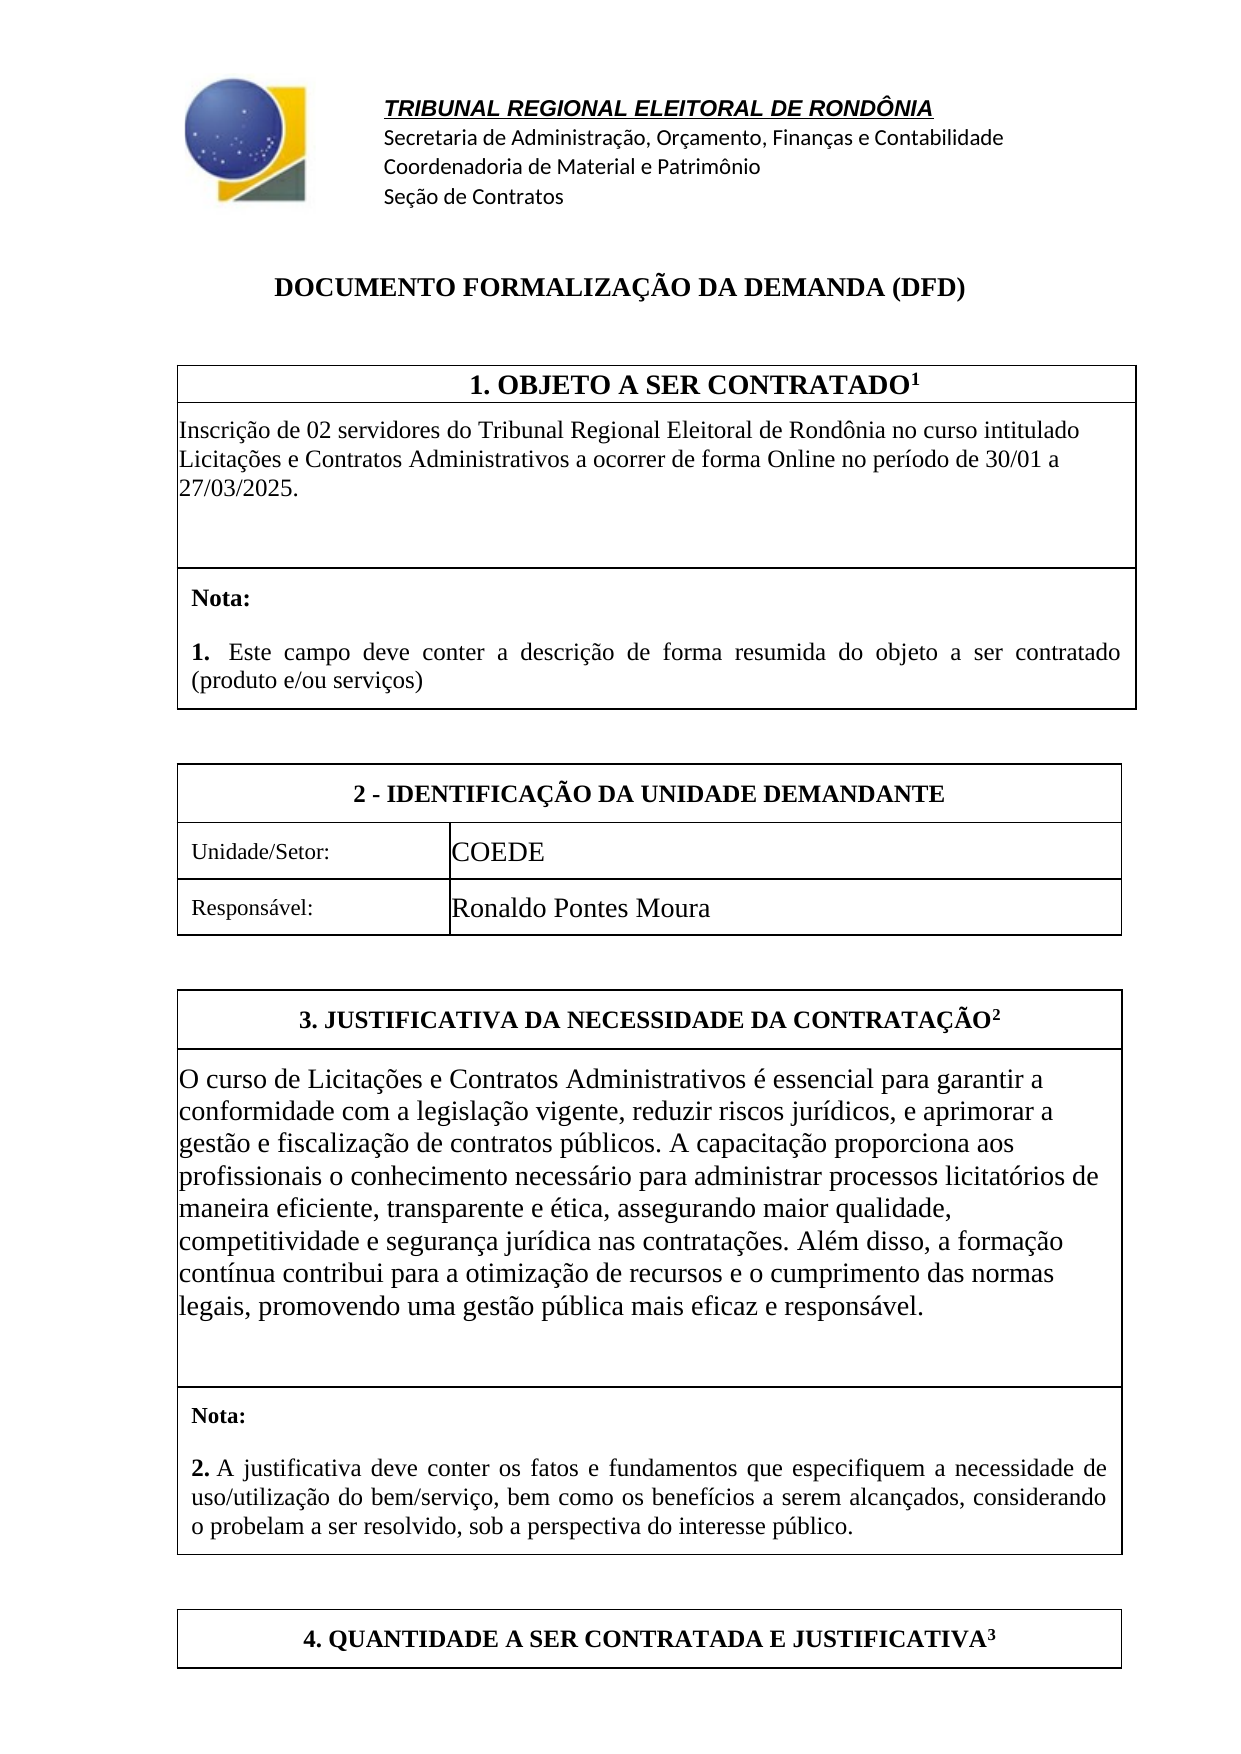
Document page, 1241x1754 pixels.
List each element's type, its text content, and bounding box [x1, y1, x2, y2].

table_cell Ronaldo Pontes Moura [451, 880, 1121, 934]
table_cell COEDE [451, 823, 1121, 878]
table_cell Inscrição de 02 servidores do Tribunal Regional Eleitoral de Rondônia no curso intitulado Licitações e Contratos Administrativos a ocorrer de forma Online no período de 30/01 a 27/03/2025. [178, 403, 1135, 567]
table_cell Unidade/Setor: [178, 823, 449, 878]
table_cell Nota: 2. A justificativa deve conter os fatos e fundamentos que especifiquem a necessidade de uso/utilização do bem/serviço, bem como os benefícios a serem alcançados, considerando o probelam a ser resolvido, sob a perspectiva do interesse público. [178, 1388, 1121, 1554]
table_header 3. JUSTIFICATIVA DA NECESSIDADE DA CONTRATAÇÃO2 [178, 991, 1121, 1048]
text DOCUMENTO FORMALIZAÇÃO DA DEMANDA (DFD) [177, 271, 1063, 302]
table_cell Nota: 1. Este campo deve conter a descrição de forma resumida do objeto a ser contratado (produto e/ou serviços) [178, 569, 1135, 708]
table_header 4. QUANTIDADE A SER CONTRATADA E JUSTIFICATIVA3 [178, 1610, 1121, 1667]
table_header 2 - IDENTIFICAÇÃO DA UNIDADE DEMANDANTE [178, 765, 1121, 822]
table_header 1. OBJETO A SER CONTRATADO1 [178, 366, 1135, 402]
table_cell O curso de Licitações e Contratos Administrativos é essencial para garantir a conformidade com a legislação vigente, reduzir riscos jurídicos, e aprimorar a gestão e fiscalização de contratos públicos. A capacitação proporciona aos profissionais o conhecimento necessário para administrar processos licitatórios de maneira eficiente, transparente e ética, assegurando maior qualidade, competitividade e segurança jurídica nas contratações. Além disso, a formação contínua contribui para a otimização de recursos e o cumprimento das normas legais, promovendo uma gestão pública mais eficaz e responsável. [178, 1050, 1121, 1386]
table_cell Responsável: [178, 880, 449, 934]
